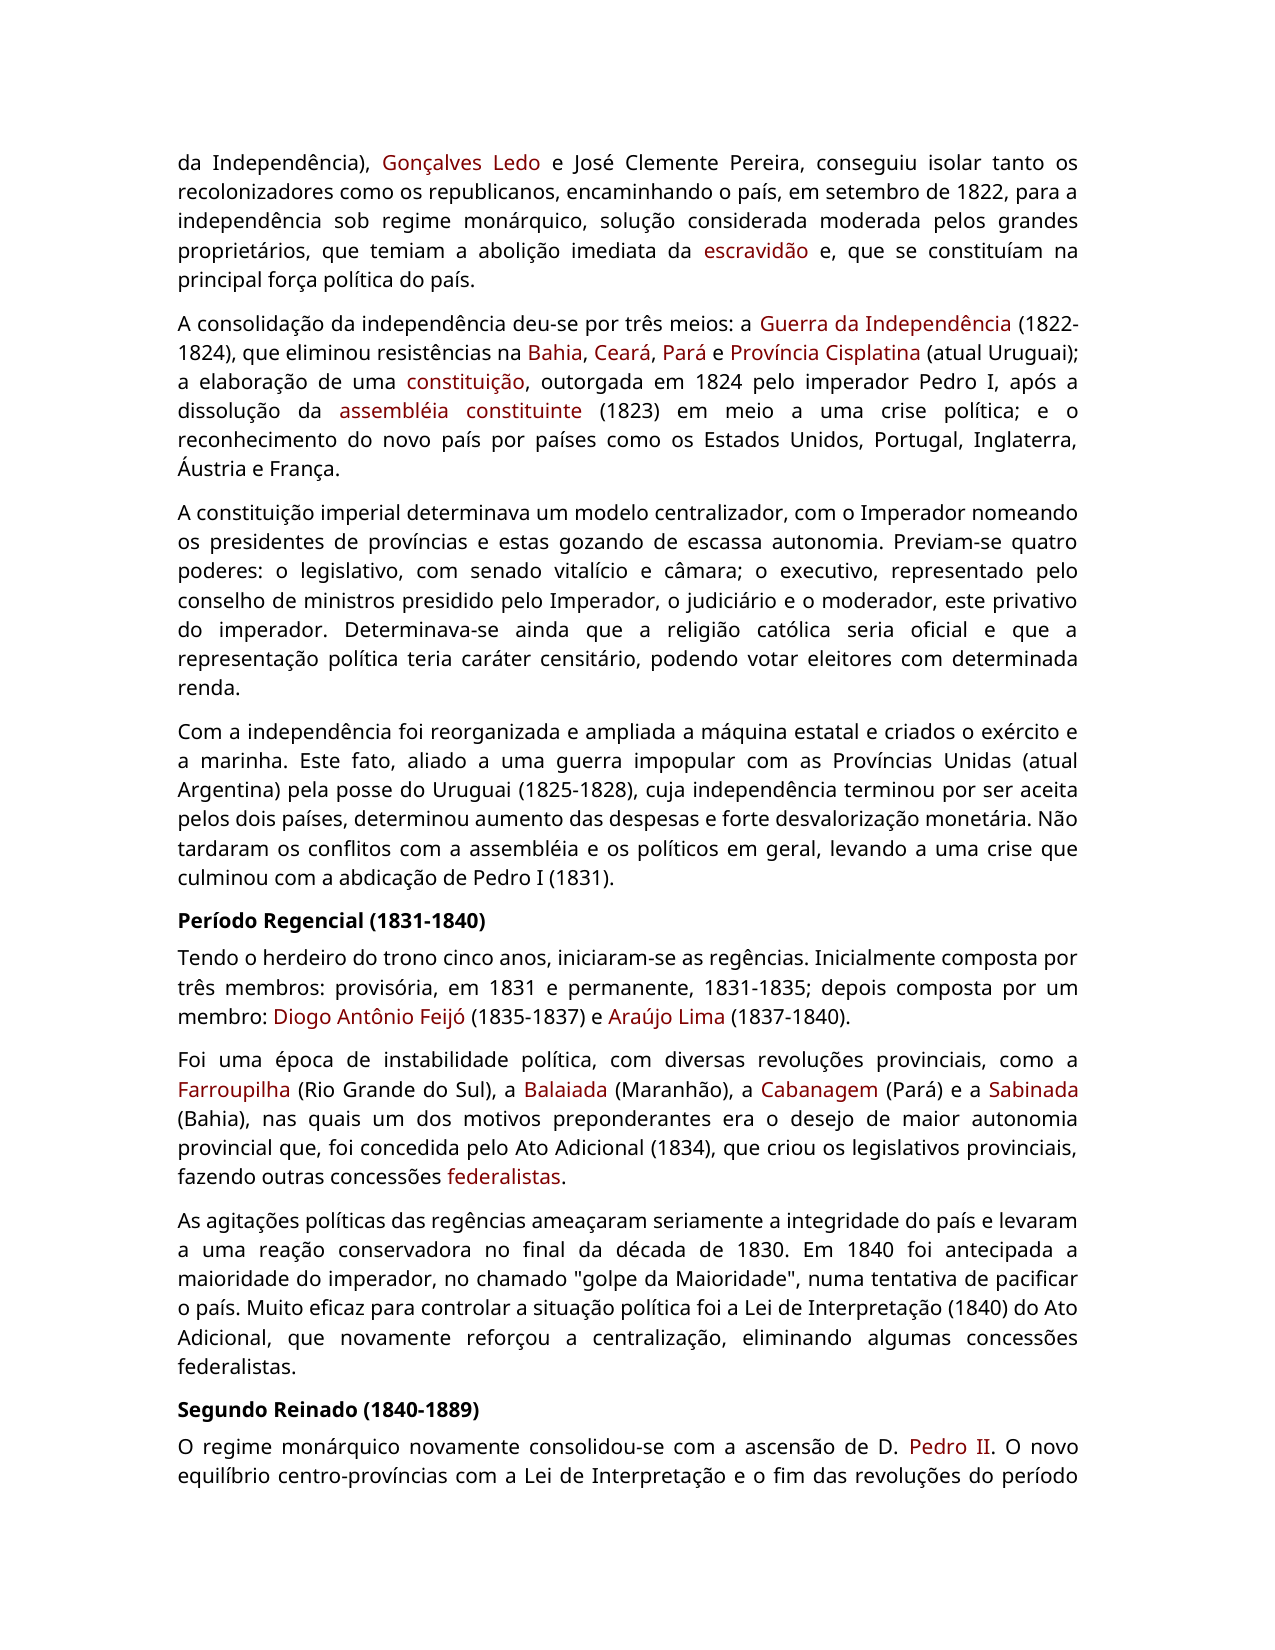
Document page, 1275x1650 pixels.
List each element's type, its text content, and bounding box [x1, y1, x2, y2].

text Foi uma época de instabilidade política, com diversas revoluções provinciais, como a Farroupilha (Rio Grande do Sul), a Balaiada (Maranhão), a Cabanagem (Pará) e a Sabinada (Bahia), nas quais um dos motivos preponderantes era o desejo de maior autonomia provincial que, foi concedida pelo Ato Adicional (1834), que criou os legislativos provinciais, fazendo outras concessões federalistas. [177, 1045, 1079, 1191]
text As agitações políticas das regências ameaçaram seriamente a integridade do país e levaram a uma reação conservadora no final da década de 1830. Em 1840 foi antecipada a maioridade do imperador, no chamado "golpe da Maioridade", numa tentativa de pacificar o país. Muito eficaz para controlar a situação política foi a Lei de Interpretação (1840) do Ato Adicional, que novamente reforçou a centralização, eliminando algumas concessões federalistas. [177, 1205, 1079, 1380]
text A constituição imperial determinava um modelo centralizador, com o Imperador nomeando os presidentes de províncias e estas gozando de escassa autonomia. Previam-se quatro poderes: o legislativo, com senado vitalício e câmara; o executivo, representado pelo conselho de ministros presidido pelo Imperador, o judiciário e o moderador, este privativo do imperador. Determinava-se ainda que a religião católica seria oficial e que a representação política teria caráter censitário, podendo votar eleitores com determinada renda. [177, 498, 1079, 702]
text Período Regencial (1831-1840) [177, 906, 1098, 934]
text A consolidação da independência deu-se por três meios: a Guerra da Independência (1822-1824), que eliminou resistências na Bahia, Ceará, Pará e Província Cisplatina (atual Uruguai); a elaboração de uma constituição, outorgada em 1824 pelo imperador Pedro I, após a dissolução da assembléia constituinte (1823) em meio a uma crise política; e o reconhecimento do novo país por países como os Estados Unidos, Portugal, Inglaterra, Áustria e França. [177, 308, 1079, 483]
text O regime monárquico novamente consolidou-se com a ascensão de D. Pedro II. O novo equilíbrio centro-províncias com a Lei de Interpretação e o fim das revoluções do período [177, 1432, 1079, 1490]
text Tendo o herdeiro do trono cinco anos, iniciaram-se as regências. Inicialmente composta por três membros: provisória, em 1831 e permanente, 1831-1835; depois composta por um membro: Diogo Antônio Feijó (1835-1837) e Araújo Lima (1837-1840). [177, 943, 1079, 1030]
text Segundo Reinado (1840-1889) [177, 1395, 1098, 1423]
text Com a independência foi reorganizada e ampliada a máquina estatal e criados o exército e a marinha. Este fato, aliado a uma guerra impopular com as Províncias Unidas (atual Argentina) pela posse do Uruguai (1825-1828), cuja independência terminou por ser aceita pelos dois países, determinou aumento das despesas e forte desvalorização monetária. Não tardaram os conflitos com a assembléia e os políticos em geral, levando a uma crise que culminou com a abdicação de Pedro I (1831). [177, 716, 1079, 891]
text da Independência), Gonçalves Ledo e José Clemente Pereira, conseguiu isolar tanto os recolonizadores como os republicanos, encaminhando o país, em setembro de 1822, para a independência sob regime monárquico, solução considerada moderada pelos grandes proprietários, que temiam a abolição imediata da escravidão e, que se constituíam na principal força política do país. [177, 148, 1079, 293]
